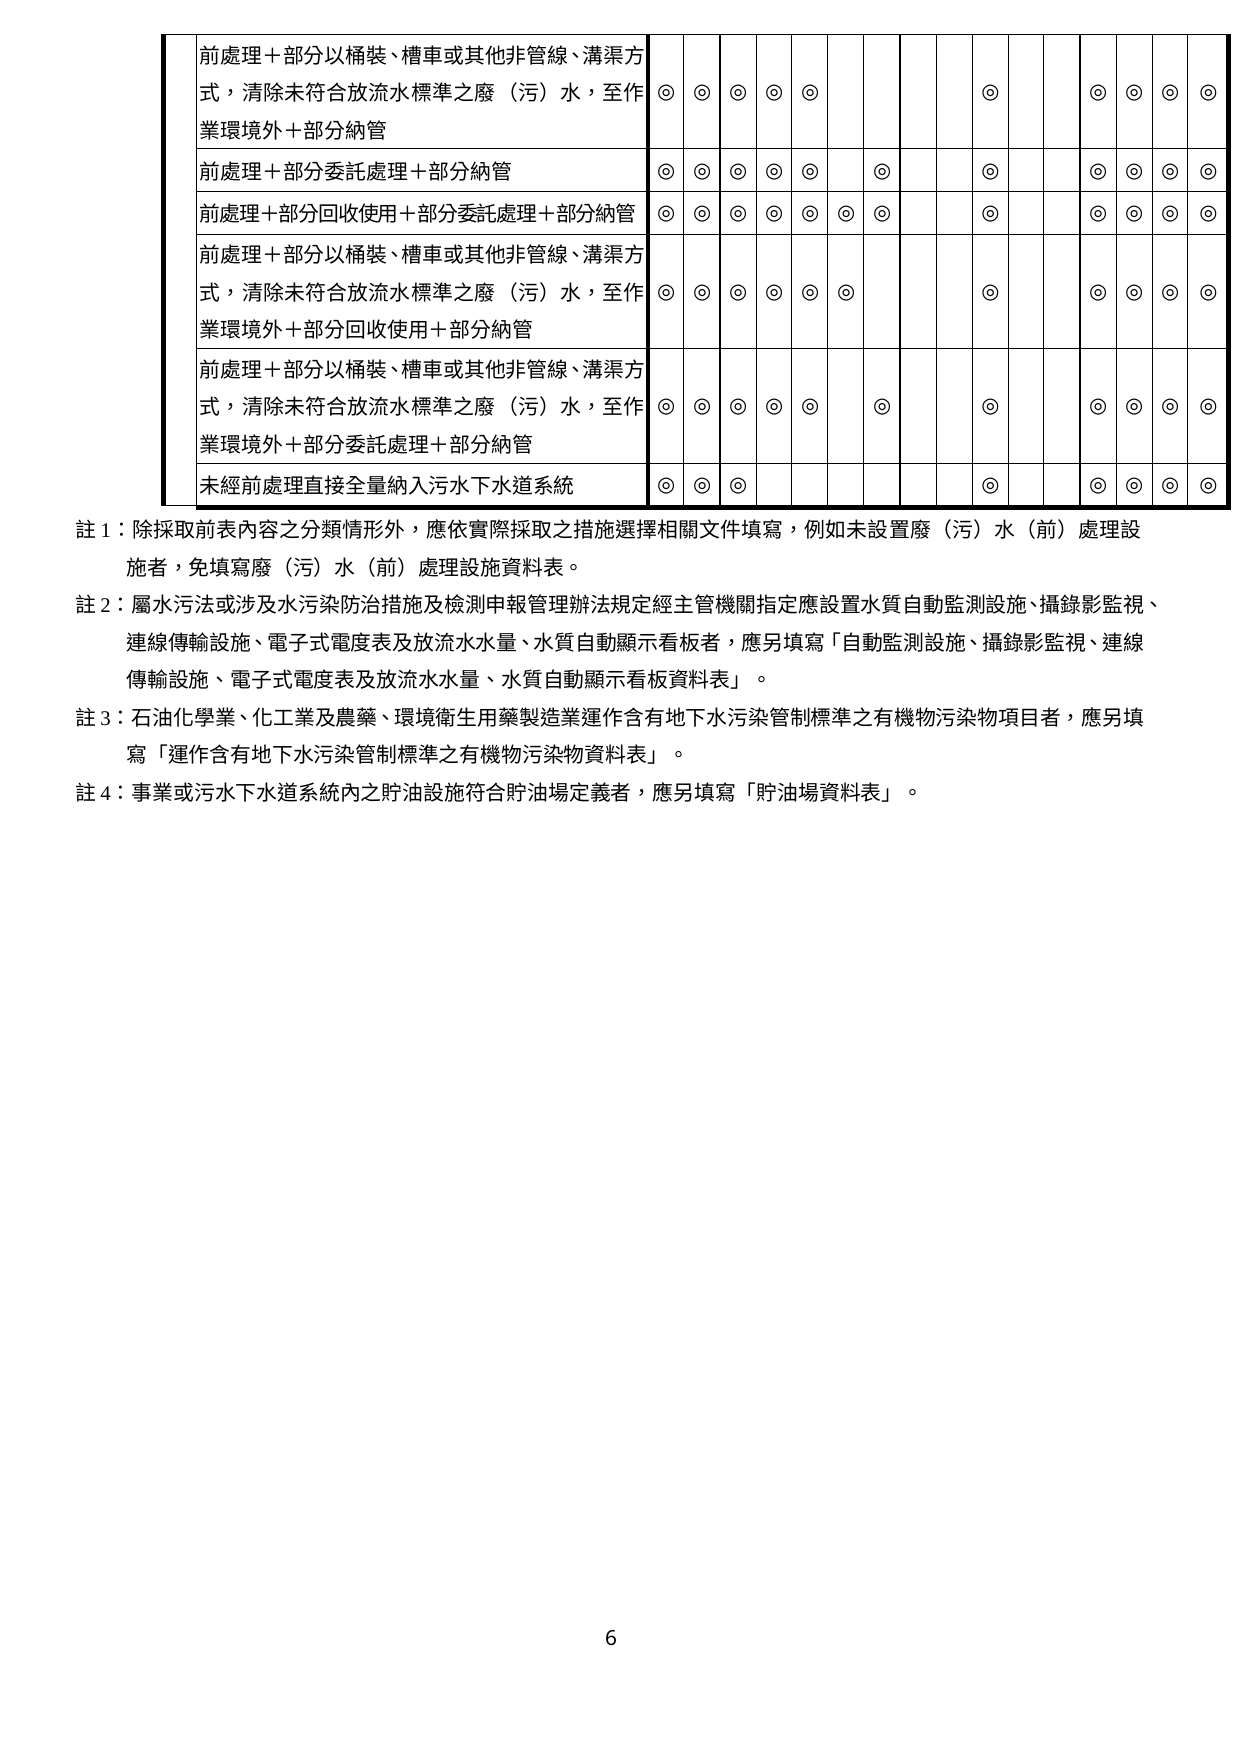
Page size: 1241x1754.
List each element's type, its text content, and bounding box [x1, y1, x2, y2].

table_cell [1044, 464, 1079, 505]
table_cell [864, 464, 899, 505]
table_cell [937, 192, 972, 234]
text 註3：石油化學業、化工業及農藥、環境衛生用藥製造業運作含有地下水污染管制標準之有機物污染物項目者，應另填寫「運作含有地下水污染管制標準之有機物污染物資料表」。 [75, 697, 1144, 772]
table_cell [1009, 149, 1043, 191]
table_cell ◎ [1188, 192, 1226, 234]
table_cell 前處理＋部分以桶裝、槽車或其他非管線、溝渠方式，清除未符合放流水標準之廢（污）水，至作業環境外＋部分納管 [197, 35, 646, 148]
table_cell [166, 35, 196, 505]
table_cell ◎ [650, 192, 683, 234]
table_cell ◎ [864, 149, 899, 191]
table_cell ◎ [864, 349, 899, 462]
table_cell ◎ [684, 464, 719, 505]
table_cell ◎ [973, 349, 1008, 462]
table_cell ◎ [973, 35, 1008, 148]
table_cell ◎ [1081, 149, 1116, 191]
table_cell ◎ [792, 149, 827, 191]
table_cell 前處理＋部分委託處理＋部分納管 [197, 149, 646, 191]
text 註2：屬水污法或涉及水污染防治措施及檢測申報管理辦法規定經主管機關指定應設置水質自動監測設施、攝錄影監視、連線傳輸設施、電子式電度表及放流水水量、水質自動顯示看板者，應另填寫「自動監測設施、攝錄影監視、連線傳輸設施、電子式電度表及放流水水量、水質自動顯示看板資料表」。 [75, 585, 1144, 697]
table_cell [1009, 349, 1043, 462]
table_cell 前處理＋部分以桶裝、槽車或其他非管線、溝渠方式，清除未符合放流水標準之廢（污）水，至作業環境外＋部分回收使用＋部分納管 [197, 235, 646, 348]
table_cell ◎ [1117, 235, 1152, 348]
table_cell ◎ [1117, 192, 1152, 234]
table_cell ◎ [721, 235, 756, 348]
table_cell ◎ [650, 149, 683, 191]
table_cell ◎ [650, 349, 683, 462]
table_cell ◎ [757, 149, 791, 191]
table_cell [1009, 464, 1043, 505]
table_cell ◎ [684, 35, 719, 148]
table_cell [901, 192, 936, 234]
table_cell [901, 35, 936, 148]
table_cell ◎ [721, 192, 756, 234]
table_cell [1044, 35, 1079, 148]
table_cell ◎ [721, 464, 756, 505]
table_cell [828, 349, 863, 462]
table_cell [828, 35, 863, 148]
table_cell [901, 235, 936, 348]
table_cell ◎ [1117, 35, 1152, 148]
table_cell [901, 149, 936, 191]
table_cell ◎ [1153, 149, 1187, 191]
table_cell ◎ [1117, 349, 1152, 462]
table_cell ◎ [1081, 192, 1116, 234]
table_cell ◎ [721, 349, 756, 462]
table_cell ◎ [1153, 192, 1187, 234]
table_cell [901, 349, 936, 462]
table_cell ◎ [721, 149, 756, 191]
table_cell [828, 464, 863, 505]
table_cell ◎ [864, 192, 899, 234]
table_cell [1044, 235, 1079, 348]
table_cell [937, 149, 972, 191]
table_cell ◎ [792, 349, 827, 462]
table_cell ◎ [1153, 235, 1187, 348]
table_cell ◎ [1081, 464, 1116, 505]
table_cell ◎ [792, 192, 827, 234]
table_cell [901, 464, 936, 505]
table_cell ◎ [757, 349, 791, 462]
table_cell [1009, 235, 1043, 348]
table_cell ◎ [650, 35, 683, 148]
table_cell ◎ [973, 235, 1008, 348]
table_cell ◎ [757, 35, 791, 148]
table_cell ◎ [1117, 464, 1152, 505]
table_cell ◎ [1081, 349, 1116, 462]
table_cell [1044, 149, 1079, 191]
table_cell ◎ [684, 349, 719, 462]
table_cell ◎ [757, 235, 791, 348]
table_cell ◎ [973, 149, 1008, 191]
table_cell ◎ [757, 192, 791, 234]
table_cell ◎ [973, 464, 1008, 505]
table_cell 前處理＋部分回收使用＋部分委託處理＋部分納管 [197, 192, 646, 234]
table_cell ◎ [828, 192, 863, 234]
table_cell [864, 35, 899, 148]
table_cell ◎ [792, 35, 827, 148]
table_cell [937, 464, 972, 505]
table_cell ◎ [721, 35, 756, 148]
table_cell ◎ [1153, 35, 1187, 148]
table_cell [1044, 192, 1079, 234]
table_cell ◎ [1188, 349, 1226, 462]
table_cell ◎ [684, 149, 719, 191]
table_cell ◎ [1188, 35, 1226, 148]
table_cell [1009, 192, 1043, 234]
table_cell [1044, 349, 1079, 462]
text 註4：事業或污水下水道系統內之貯油設施符合貯油場定義者，應另填寫「貯油場資料表」。 [75, 772, 1144, 810]
table_cell ◎ [973, 192, 1008, 234]
table_cell ◎ [1081, 35, 1116, 148]
table_cell ◎ [650, 464, 683, 505]
table_cell ◎ [684, 235, 719, 348]
table_cell [937, 235, 972, 348]
table_cell [1009, 35, 1043, 148]
table_cell ◎ [792, 235, 827, 348]
table_cell ◎ [1188, 149, 1226, 191]
text 註1：除採取前表內容之分類情形外，應依實際採取之措施選擇相關文件填寫，例如未設置廢（污）水（前）處理設施者，免填寫廢（污）水（前）處理設施資料表。 [75, 510, 1144, 585]
table_cell [937, 349, 972, 462]
table_cell ◎ [1153, 464, 1187, 505]
table_cell [757, 464, 791, 505]
table_cell ◎ [1081, 235, 1116, 348]
table_cell ◎ [828, 235, 863, 348]
table_cell [864, 235, 899, 348]
table_cell ◎ [1153, 349, 1187, 462]
table_cell 未經前處理直接全量納入污水下水道系統 [197, 464, 646, 505]
table_cell [792, 464, 827, 505]
table_cell 前處理＋部分以桶裝、槽車或其他非管線、溝渠方式，清除未符合放流水標準之廢（污）水，至作業環境外＋部分委託處理＋部分納管 [197, 349, 646, 462]
table_cell [828, 149, 863, 191]
table_cell ◎ [1117, 149, 1152, 191]
table_cell ◎ [1188, 464, 1226, 505]
table_cell ◎ [650, 235, 683, 348]
table_cell ◎ [1188, 235, 1226, 348]
table_cell ◎ [684, 192, 719, 234]
table_cell [937, 35, 972, 148]
